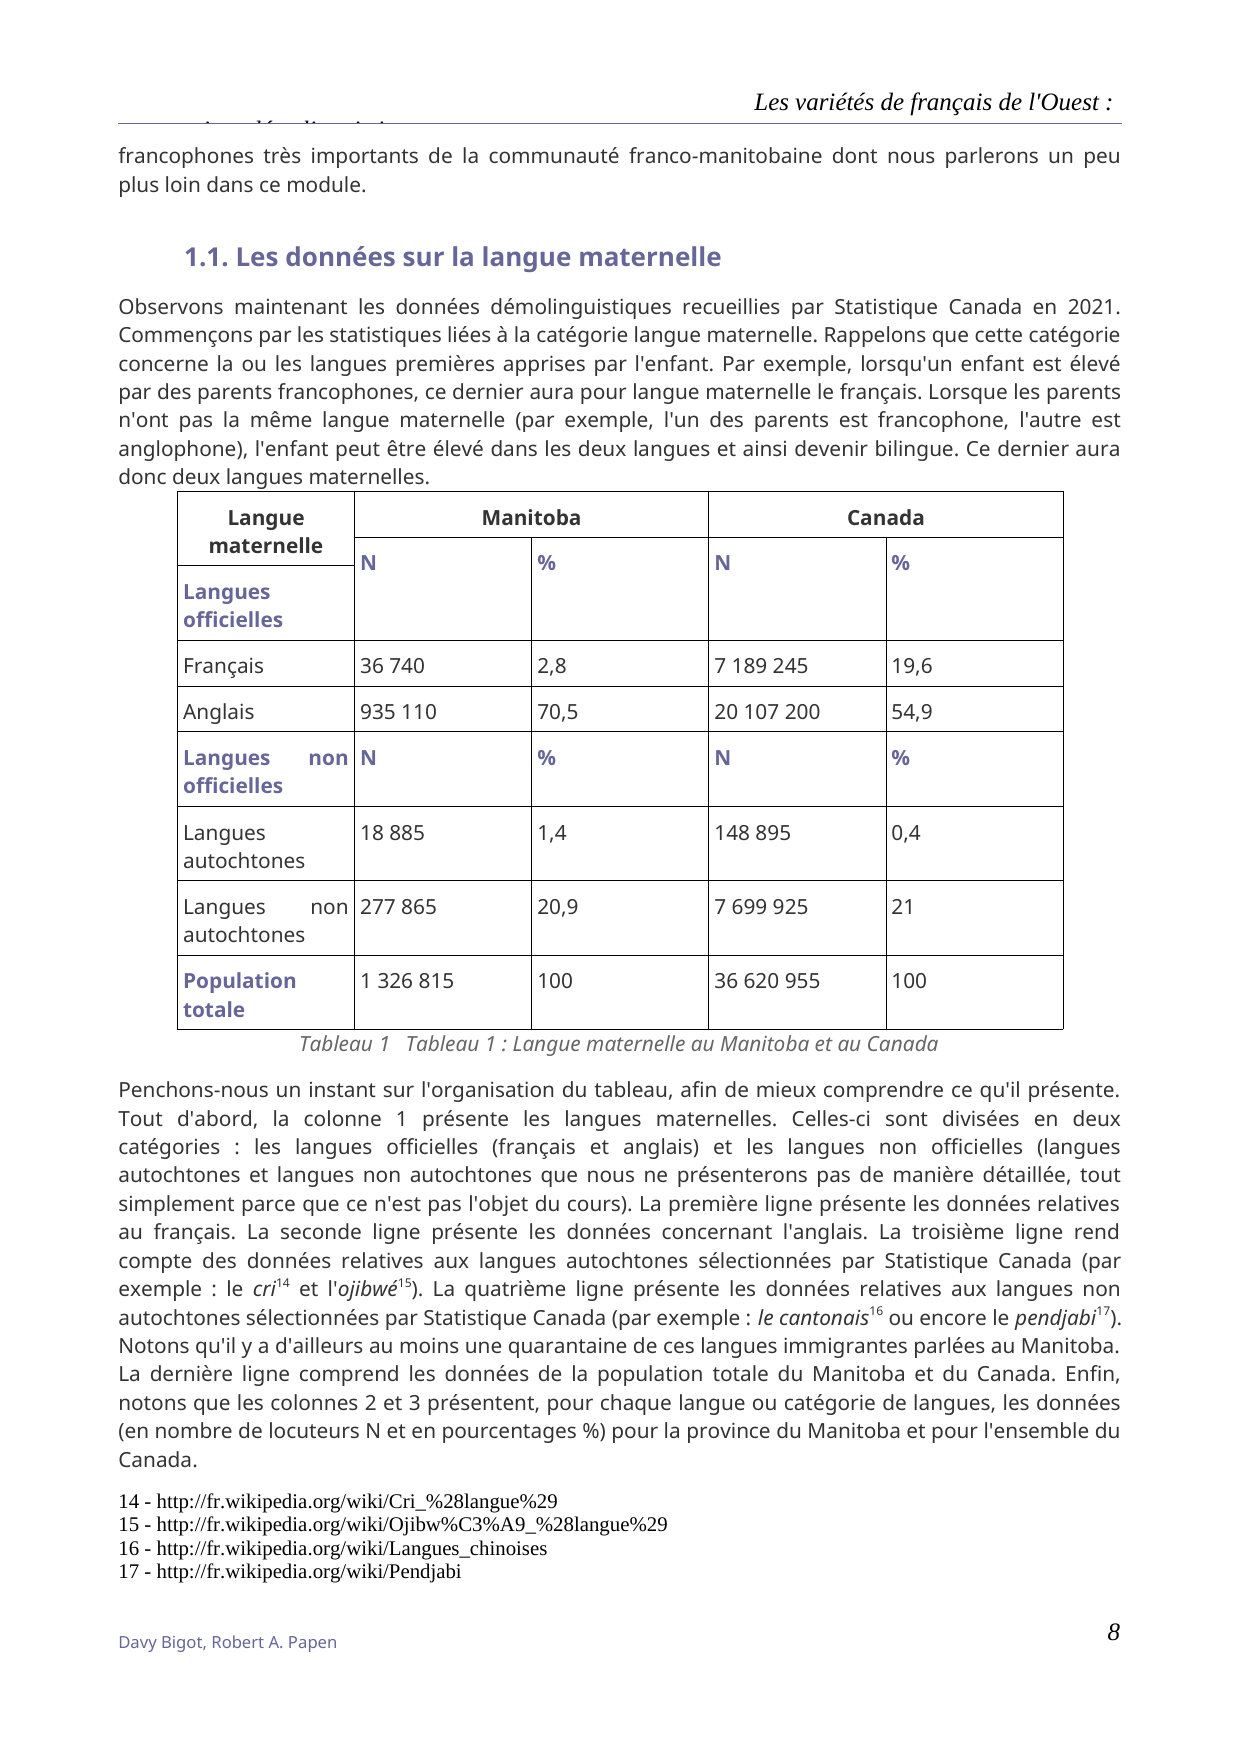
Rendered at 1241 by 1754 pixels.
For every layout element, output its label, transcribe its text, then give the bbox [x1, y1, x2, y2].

text francophones très importants de la communauté franco-manitobaine dont nous parlerons un peu plus loin dans ce module. [118, 142, 1122, 198]
text http://fr.wikipedia.org/wiki/Ojibw%C3%A9_%28langue%29 [118, 1513, 1122, 1536]
table_header Canada [709, 492, 1063, 537]
table_cell 36 620 955 [709, 956, 886, 1029]
table_cell N [355, 732, 531, 806]
table_cell 148 895 [709, 807, 886, 880]
table_header Manitoba [355, 492, 708, 537]
text Observons maintenant les données démolinguistiques recueillies par Statistique Canada en 2021. Commençons par les statistiques liées à la catégorie langue maternelle. Rappelons que cette catégorie concerne la ou les langues premières apprises par l'enfant. Par exemple, lorsqu'un enfant est élevé par des parents francophones, ce dernier aura pour langue maternelle le français. Lorsque les parents n'ont pas la même langue maternelle (par exemple, l'un des parents est francophone, l'autre est anglophone), l'enfant peut être élevé dans les deux langues et ainsi devenir bilingue. Ce dernier aura donc deux langues maternelles. [118, 292, 1122, 491]
table_cell 20,9 [532, 881, 708, 954]
text http://fr.wikipedia.org/wiki/Pendjabi [118, 1559, 1122, 1583]
table_cell % [532, 732, 708, 806]
table_cell 1 326 815 [355, 956, 531, 1029]
text http://fr.wikipedia.org/wiki/Cri_%28langue%29 [118, 1490, 1122, 1513]
table_cell 100 [887, 956, 1063, 1029]
table_cell Français [178, 641, 354, 686]
table_cell 70,5 [532, 687, 708, 731]
table_cell 54,9 [887, 687, 1063, 731]
table_cell % [887, 732, 1063, 806]
title Les données sur la langue maternelle [177, 238, 1122, 274]
table_cell 2,8 [532, 641, 708, 686]
table_cell 19,6 [887, 641, 1063, 686]
table_cell 7 699 925 [709, 881, 886, 954]
text Penchons-nous un instant sur l'organisation du tableau, afin de mieux comprendre ce qu'il présente. Tout d'abord, la colonne 1 présente les langues maternelles. Celles-ci sont divisées en deux catégories : les langues officielles (français et anglais) et les langues non officielles (langues autochtones et langues non autochtones que nous ne présenterons pas de manière détaillée, tout simplement parce que ce n'est pas l'objet du cours). La première ligne présente les données relatives au français. La seconde ligne présente les données concernant l'anglais. La troisième ligne rend compte des données relatives aux langues autochtones sélectionnées par Statistique Canada (par exemple : le cri et l'ojibwé). La quatrième ligne présente les données relatives aux langues non autochtones sélectionnées par Statistique Canada (par exemple : le cantonais ou encore le pendjabi). Notons qu'il y a d'ailleurs au moins une quarantaine de ces langues immigrantes parlées au Manitoba. La dernière ligne comprend les données de la population totale du Manitoba et du Canada. Enfin, notons que les colonnes 2 et 3 présentent, pour chaque langue ou catégorie de langues, les données (en nombre de locuteurs N et en pourcentages %) pour la province du Manitoba et pour l'ensemble du Canada. [118, 1075, 1122, 1473]
table_cell 100 [532, 956, 708, 1029]
table_cell Langues autochtones [178, 807, 354, 880]
table_cell % [887, 538, 1063, 639]
table_cell 935 110 [355, 687, 531, 731]
table_cell 7 189 245 [709, 641, 886, 686]
table_cell 20 107 200 [709, 687, 886, 731]
table_cell 21 [887, 881, 1063, 954]
table_cell 0,4 [887, 807, 1063, 880]
table_cell Population totale [178, 956, 354, 1029]
table_cell 1,4 [532, 807, 708, 880]
table_cell Anglais [178, 687, 354, 731]
table_header Langue maternelle [178, 492, 354, 565]
title Tableau 1 Tableau 1 : Langue maternelle au Manitoba et au Canada [118, 1029, 1122, 1057]
table_cell Langues non officielles [178, 732, 354, 806]
table_cell N [355, 538, 531, 639]
table_cell N [709, 538, 886, 639]
table_cell N [709, 732, 886, 806]
table_cell 18 885 [355, 807, 531, 880]
table_cell 36 740 [355, 641, 531, 686]
text http://fr.wikipedia.org/wiki/Langues_chinoises [118, 1536, 1122, 1559]
table_cell Langues non autochtones [178, 881, 354, 954]
table_cell Langues officielles [178, 566, 354, 639]
table_cell 277 865 [355, 881, 531, 954]
table_cell % [532, 538, 708, 639]
